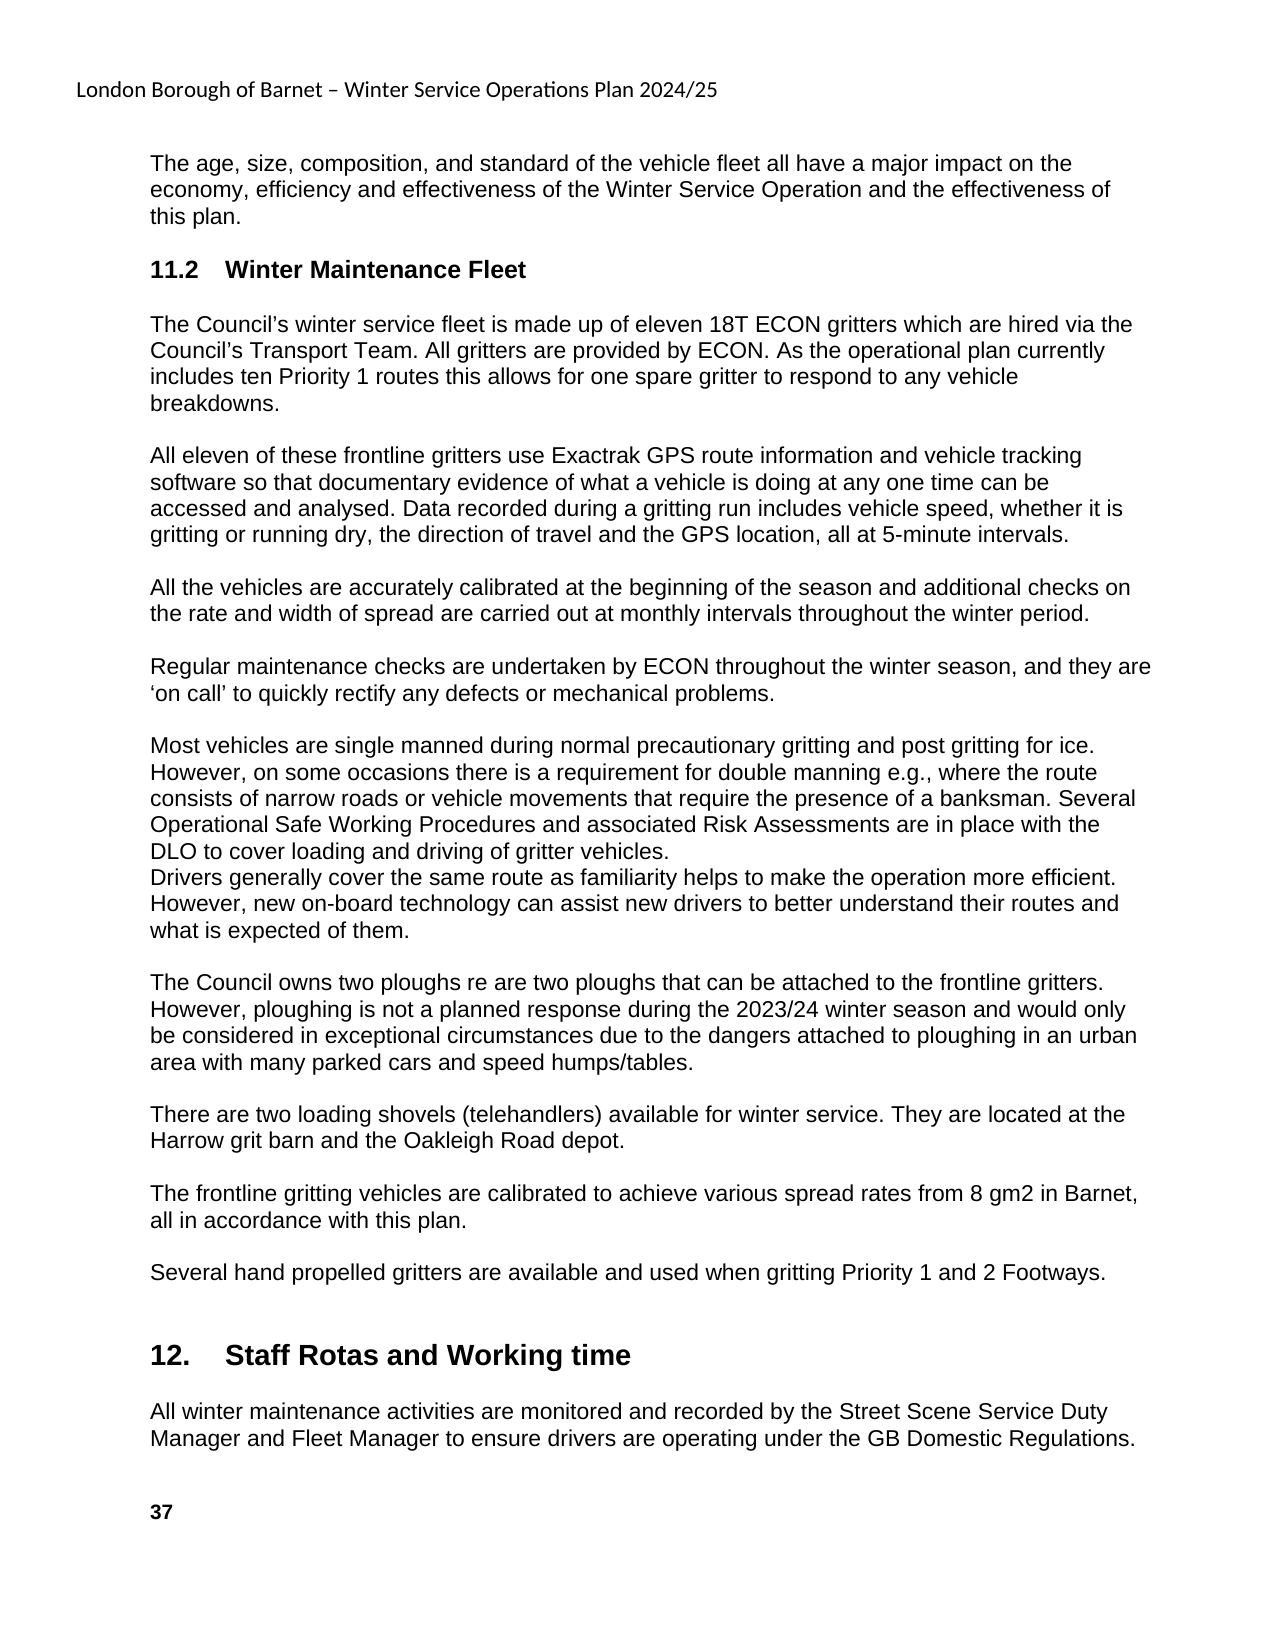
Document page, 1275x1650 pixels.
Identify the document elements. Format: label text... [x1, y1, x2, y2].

text The frontline gritting vehicles are calibrated to achieve various spread rates from 8 gm2 in Barnet, all in accordance with this plan. [150, 1180, 1152, 1233]
text All the vehicles are accurately calibrated at the beginning of the season and additional checks on the rate and width of spread are carried out at monthly intervals throughout the winter period. [150, 574, 1152, 627]
text The Council’s winter service fleet is made up of eleven 18T ECON gritters which are hired via the Council’s Transport Team. All gritters are provided by ECON. As the operational plan currently includes ten Priority 1 routes this allows for one spare gritter to respond to any vehicle breakdowns. [150, 311, 1152, 416]
text The Council owns two ploughs re are two ploughs that can be attached to the frontline gritters. However, ploughing is not a planned response during the 2023/24 winter season and would only be considered in exceptional circumstances due to the dangers attached to ploughing in an urban area with many parked cars and speed humps/tables. [150, 969, 1152, 1075]
text The age, size, composition, and standard of the vehicle fleet all have a major impact on the economy, efficiency and effectiveness of the Winter Service Operation and the effectiveness of this plan. [150, 150, 1152, 229]
text There are two loading shovels (telehandlers) available for winter service. They are located at the Harrow grit barn and the Oakleigh Road depot. [150, 1101, 1152, 1154]
text Several hand propelled gritters are available and used when gritting Priority 1 and 2 Footways. [150, 1259, 1152, 1286]
subtitle 11.2 Winter Maintenance Fleet [150, 255, 1152, 284]
text All eleven of these frontline gritters use Exactrak GPS route information and vehicle tracking software so that documentary evidence of what a vehicle is doing at any one time can be accessed and analysed. Data recorded during a gritting run includes vehicle speed, whether it is gritting or running dry, the direction of travel and the GPS location, all at 5-minute intervals. [150, 442, 1152, 548]
text Drivers generally cover the same route as familiarity helps to make the operation more efficient. However, new on-board technology can assist new drivers to better understand their routes and what is expected of them. [150, 864, 1152, 943]
text All winter maintenance activities are monitored and recorded by the Street Scene Service Duty Manager and Fleet Manager to ensure drivers are operating under the GB Domestic Regulations. [150, 1398, 1152, 1451]
text Most vehicles are single manned during normal precautionary gritting and post gritting for ice. However, on some occasions there is a requirement for double manning e.g., where the route consists of narrow roads or vehicle movements that require the presence of a banksman. Several Operational Safe Working Procedures and associated Risk Assessments are in place with the DLO to cover loading and driving of gritter vehicles. [150, 732, 1152, 864]
subtitle 12. Staff Rotas and Working time [150, 1338, 1152, 1372]
text Regular maintenance checks are undertaken by ECON throughout the winter season, and they are ‘on call’ to quickly rectify any defects or mechanical problems. [150, 653, 1152, 706]
